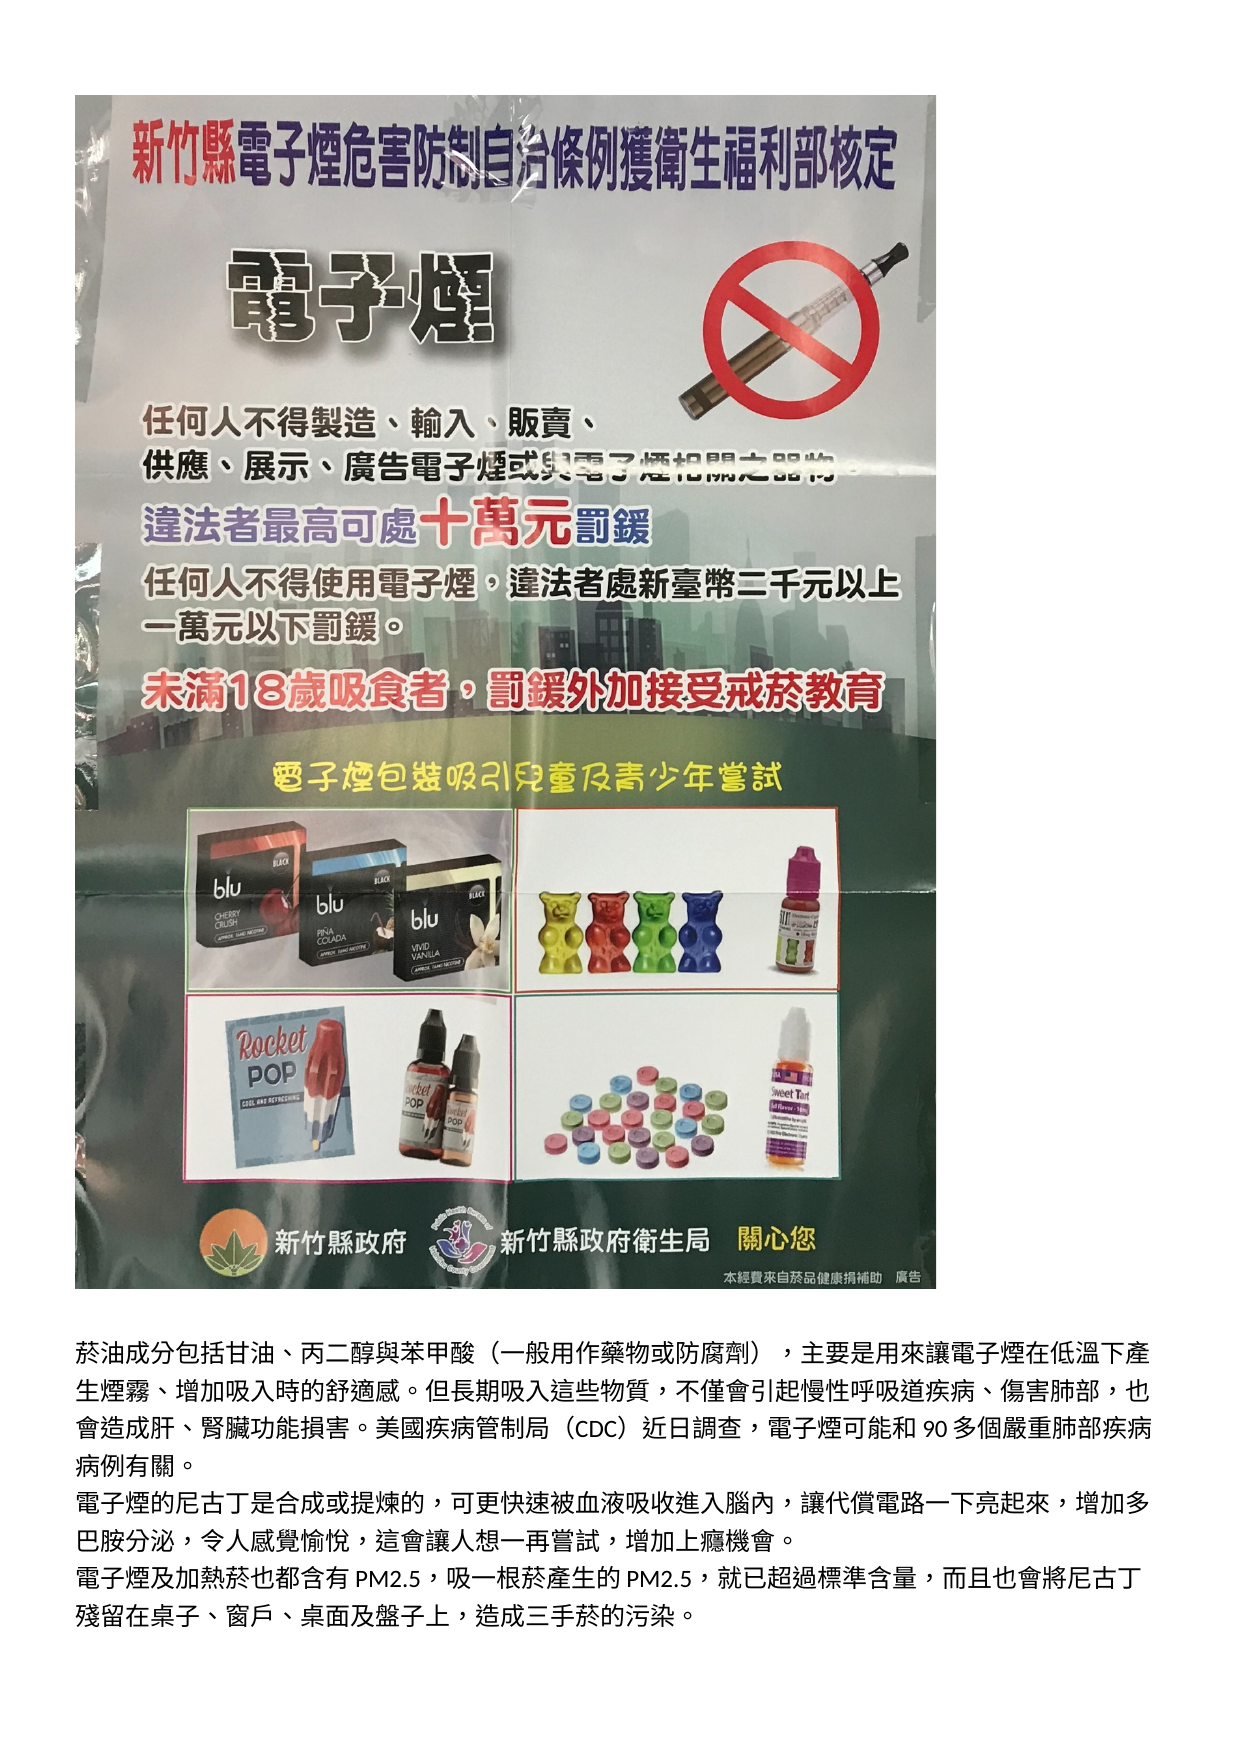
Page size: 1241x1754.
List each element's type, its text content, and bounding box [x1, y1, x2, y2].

text 電子煙及加熱菸也都含有PM2.5，吸一根菸產生的PM2.5，就已超過標準含量，而且也會將尼古丁殘留在桌子、窗戶、桌面及盤子上，造成三手菸的污染。 [75, 1552, 1165, 1627]
picture [75, 95, 937, 1289]
text 菸油成分包括甘油、丙二醇與苯甲酸（一般用作藥物或防腐劑），主要是用來讓電子煙在低溫下產生煙霧、增加吸入時的舒適感。但長期吸入這些物質，不僅會引起慢性呼吸道疾病、傷害肺部，也會造成肝、腎臟功能損害。美國疾病管制局（CDC）近日調查，電子煙可能和90多個嚴重肺部疾病病例有關。 [75, 1327, 1165, 1477]
text 電子煙的尼古丁是合成或提煉的，可更快速被血液吸收進入腦內，讓代償電路一下亮起來，增加多巴胺分泌，令人感覺愉悅，這會讓人想一再嘗試，增加上癮機會。 [75, 1477, 1165, 1552]
